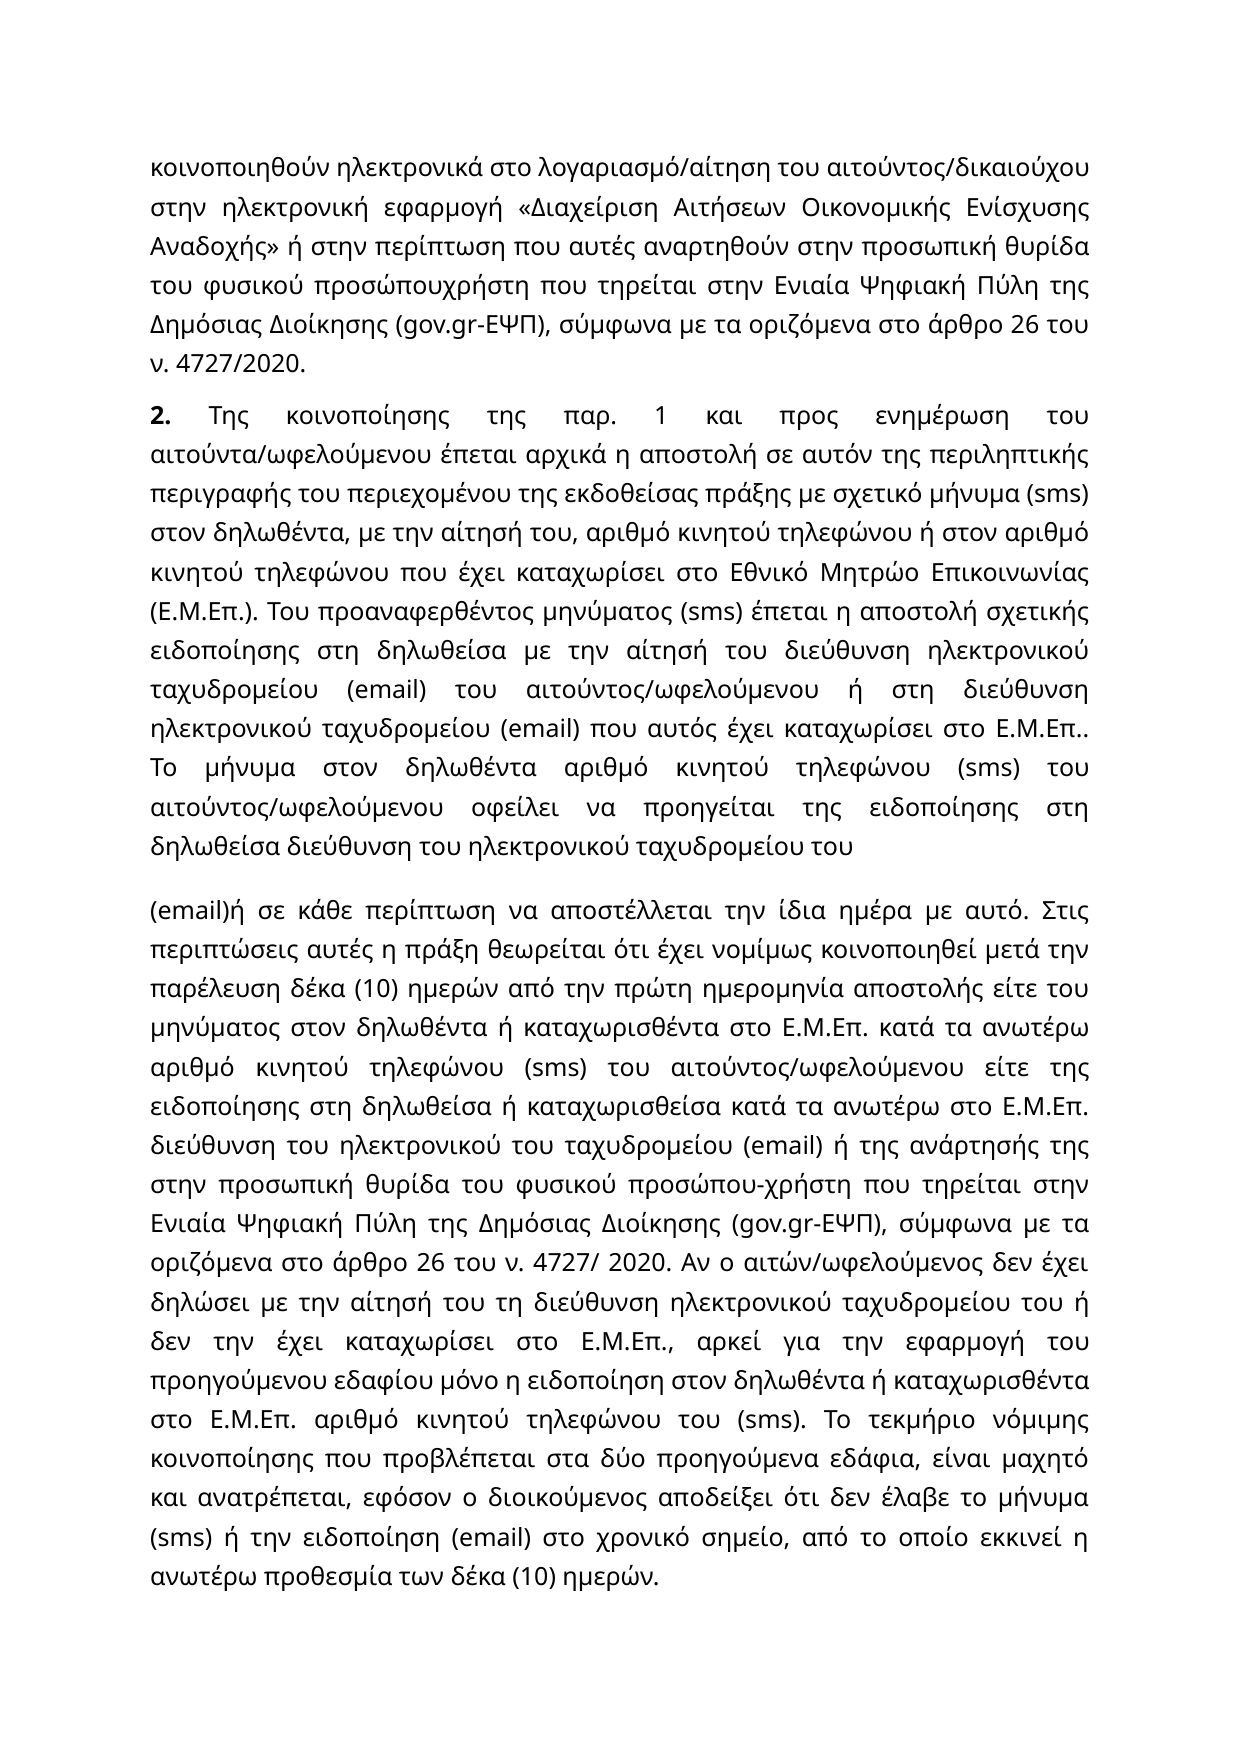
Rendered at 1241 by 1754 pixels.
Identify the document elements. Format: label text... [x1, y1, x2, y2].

text (email)ή σε κάθε περίπτωση να αποστέλλεται την ίδια ημέρα με αυτό. Στις περιπτώσεις αυτές η πράξη θεωρείται ότι έχει νομίμως κοινοποιηθεί μετά την παρέλευση δέκα (10) ημερών από την πρώτη ημερομηνία αποστολής είτε του μηνύματος στον δηλωθέντα ή καταχωρισθέντα στο Ε.Μ.Επ. κατά τα ανωτέρω αριθμό κινητού τηλεφώνου (sms) του αιτούντος/ωφελούμενου είτε της ειδοποίησης στη δηλωθείσα ή καταχωρισθείσα κατά τα ανωτέρω στο Ε.Μ.Επ. διεύθυνση του ηλεκτρονικού του ταχυδρομείου (email) ή της ανάρτησής της στην προσωπική θυρίδα του φυσικού προσώπου-χρήστη που τηρείται στην Ενιαία Ψηφιακή Πύλη της Δημόσιας Διοίκησης (gov.gr-EΨΠ), σύμφωνα με τα οριζόμενα στο άρθρο 26 του ν. 4727/ 2020. Αν ο αιτών/ωφελούμενος δεν έχει δηλώσει με την αίτησή του τη διεύθυνση ηλεκτρονικού ταχυδρομείου του ή δεν την έχει καταχωρίσει στο Ε.Μ.Επ., αρκεί για την εφαρμογή του προηγούμενου εδαφίου μόνο η ειδοποίηση στον δηλωθέντα ή καταχωρισθέντα στο Ε.Μ.Επ. αριθμό κινητού τηλεφώνου του (sms). Το τεκμήριο νόμιμης κοινοποίησης που προβλέπεται στα δύο προηγούμενα εδάφια, είναι μαχητό και ανατρέπεται, εφόσον ο διοικούμενος αποδείξει ότι δεν έλαβε το μήνυμα (sms) ή την ειδοποίηση (email) στο χρονικό σημείο, από το οποίο εκκινεί η ανωτέρω προθεσμία των δέκα (10) ημερών. [150, 892, 1090, 1592]
text 2. Της κοινοποίησης της παρ. 1 και προς ενημέρωση του αιτούντα/ωφελούμενου έπεται αρχικά η αποστολή σε αυτόν της περιληπτικής περιγραφής του περιεχομένου της εκδοθείσας πράξης με σχετικό μήνυμα (sms) στον δηλωθέντα, με την αίτησή του, αριθμό κινητού τηλεφώνου ή στον αριθμό κινητού τηλεφώνου που έχει καταχωρίσει στο Εθνικό Μητρώο Επικοινωνίας (Ε.Μ.Επ.). Του προαναφερθέντος μηνύματος (sms) έπεται η αποστολή σχετικής ειδοποίησης στη δηλωθείσα με την αίτησή του διεύθυνση ηλεκτρονικού ταχυδρομείου (email) του αιτούντος/ωφελούμενου ή στη διεύθυνση ηλεκτρονικού ταχυδρομείου (email) που αυτός έχει καταχωρίσει στο Ε.Μ.Επ.. Το μήνυμα στον δηλωθέντα αριθμό κινητού τηλεφώνου (sms) του αιτούντος/ωφελούμενου οφείλει να προηγείται της ειδοποίησης στη δηλωθείσα διεύθυνση του ηλεκτρονικού ταχυδρομείου του [150, 397, 1090, 862]
text κοινοποιηθούν ηλεκτρονικά στο λογαριασμό/αίτηση του αιτούντος/δικαιούχου στην ηλεκτρονική εφαρμογή «Διαχείριση Αιτήσεων Οικονομικής Ενίσχυσης Αναδοχής» ή στην περίπτωση που αυτές αναρτηθούν στην προσωπική θυρίδα του φυσικού προσώπουχρήστη που τηρείται στην Ενιαία Ψηφιακή Πύλη της Δημόσιας Διοίκησης (gov.gr-EΨΠ), σύμφωνα με τα οριζόμενα στο άρθρο 26 του ν. 4727/2020. [150, 150, 1090, 380]
